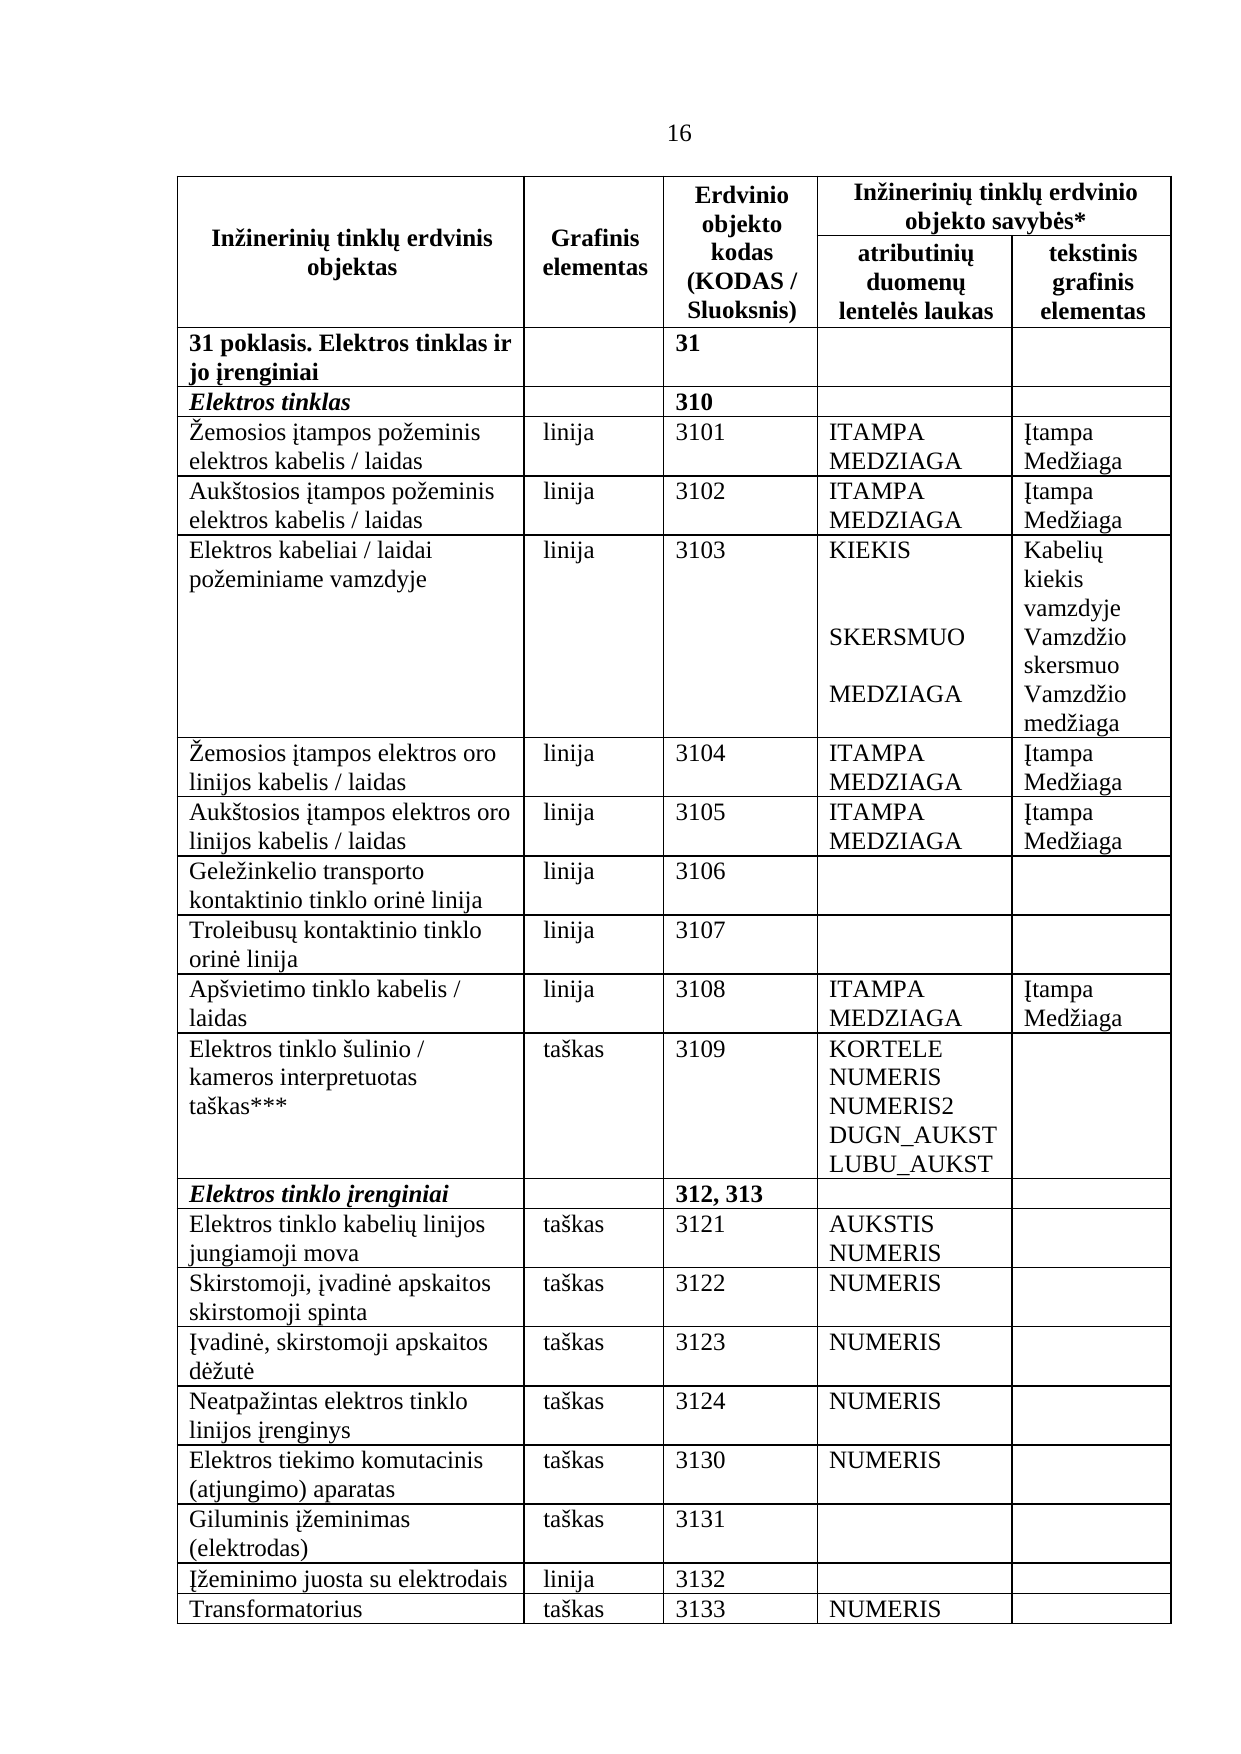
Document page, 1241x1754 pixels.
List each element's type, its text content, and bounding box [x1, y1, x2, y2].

table_cell [1013, 1034, 1170, 1177]
table_cell 3107 [664, 916, 817, 973]
table_cell 3109 [664, 1034, 817, 1177]
table_cell taškas [525, 1209, 663, 1267]
table_cell [818, 857, 1011, 914]
table_cell Elektros tiekimo komutacinis (atjungimo) aparatas [178, 1446, 523, 1503]
table_cell Skirstomoji, įvadinė apskaitos skirstomoji spinta [178, 1268, 523, 1326]
table_cell 312, 313 [664, 1179, 817, 1208]
table_cell taškas [525, 1446, 663, 1503]
table_header Inžinerinių tinklų erdvinio objekto savybės* [818, 177, 1170, 235]
table_cell Troleibusų kontaktinio tinklo orinė linija [178, 916, 523, 973]
table_cell [1013, 1327, 1170, 1385]
table_cell Transformatorius [178, 1594, 523, 1623]
table_cell 3104 [664, 738, 817, 796]
table_header Erdvinio objekto kodas (KODAS / Sluoksnis) [664, 177, 817, 326]
table_cell Žemosios įtampos elektros oro linijos kabelis / laidas [178, 738, 523, 796]
table_cell Įžeminimo juosta su elektrodais [178, 1564, 523, 1592]
table_header Inžinerinių tinklų erdvinis objektas [178, 177, 523, 326]
table_cell Aukštosios įtampos požeminis elektros kabelis / laidas [178, 477, 523, 534]
table_cell 31 [664, 328, 817, 386]
table_cell [818, 916, 1011, 973]
table_cell 3132 [664, 1564, 817, 1592]
table_cell 3121 [664, 1209, 817, 1267]
table_cell linija [525, 975, 663, 1032]
table_cell taškas [525, 1505, 663, 1562]
table_cell [818, 1179, 1011, 1208]
table_cell [1013, 1594, 1170, 1623]
table_cell [1013, 1268, 1170, 1326]
table_cell 3108 [664, 975, 817, 1032]
table_cell [1013, 1564, 1170, 1592]
table_cell Įtampa Medžiaga [1013, 738, 1170, 796]
table_cell linija [525, 477, 663, 534]
table_cell Įtampa Medžiaga [1013, 417, 1170, 475]
table_cell Įvadinė, skirstomoji apskaitos dėžutė [178, 1327, 523, 1385]
table_cell [525, 387, 663, 416]
table_cell 3130 [664, 1446, 817, 1503]
table_cell taškas [525, 1594, 663, 1623]
table_cell Įtampa Medžiaga [1013, 477, 1170, 534]
table_cell linija [525, 857, 663, 914]
table_cell [1013, 387, 1170, 416]
table_cell 310 [664, 387, 817, 416]
table_cell [1013, 328, 1170, 386]
table_cell 3102 [664, 477, 817, 534]
table_cell NUMERIS [818, 1446, 1011, 1503]
table_cell atributinių duomenų lentelės laukas [818, 236, 1011, 326]
table_cell linija [525, 797, 663, 855]
table_cell NUMERIS [818, 1327, 1011, 1385]
table_cell AUKSTIS NUMERIS [818, 1209, 1011, 1267]
table_cell [525, 1179, 663, 1208]
table_cell taškas [525, 1387, 663, 1444]
table_cell [1013, 1179, 1170, 1208]
table_cell taškas [525, 1327, 663, 1385]
table_cell 3101 [664, 417, 817, 475]
table_cell NUMERIS [818, 1268, 1011, 1326]
table_cell taškas [525, 1034, 663, 1177]
table_header Grafinis elementas [525, 177, 663, 326]
table_cell linija [525, 417, 663, 475]
table_cell Elektros tinklo šulinio / kameros interpretuotas taškas*** [178, 1034, 523, 1177]
table_cell [818, 328, 1011, 386]
table_cell 3122 [664, 1268, 817, 1326]
table_cell Geležinkelio transporto kontaktinio tinklo orinė linija [178, 857, 523, 914]
table_cell Įtampa Medžiaga [1013, 797, 1170, 855]
table_cell ITAMPA MedZiaga [818, 797, 1011, 855]
table_cell ITAMPA MedZiaga [818, 975, 1011, 1032]
table_cell Įtampa Medžiaga [1013, 975, 1170, 1032]
table_cell Kabelių kiekis vamzdyje Vamzdžio skersmuo Vamzdžio medžiaga [1013, 536, 1170, 737]
table_cell [1013, 857, 1170, 914]
table_cell 3105 [664, 797, 817, 855]
table_cell KIEKIS SKERSMUO medZiaga [818, 536, 1011, 737]
table_cell [818, 1564, 1011, 1592]
table_cell Apšvietimo tinklo kabelis / laidas [178, 975, 523, 1032]
table_cell Žemosios įtampos požeminis elektros kabelis / laidas [178, 417, 523, 475]
table_cell [1013, 1505, 1170, 1562]
table_cell linija [525, 916, 663, 973]
table_cell 3131 [664, 1505, 817, 1562]
table_cell 31 poklasis. Elektros tinklas ir jo įrenginiai [178, 328, 523, 386]
table_cell [1013, 1387, 1170, 1444]
table_cell Giluminis įžeminimas (elektrodas) [178, 1505, 523, 1562]
table_cell [1013, 916, 1170, 973]
table_cell 3124 [664, 1387, 817, 1444]
table_cell Elektros tinklas [178, 387, 523, 416]
table_cell 3133 [664, 1594, 817, 1623]
table_cell KORTELE NUMERIS NUMERIS2 DUGN_AUKST LUBU_AUKST [818, 1034, 1011, 1177]
table_cell linija [525, 536, 663, 737]
table_cell 3123 [664, 1327, 817, 1385]
table_cell [1013, 1209, 1170, 1267]
table_cell ITAMPA MedZiaga [818, 477, 1011, 534]
table_cell NUMERIS [818, 1594, 1011, 1623]
table_cell Elektros tinklo įrenginiai [178, 1179, 523, 1208]
table_cell [1013, 1446, 1170, 1503]
table_cell 3103 [664, 536, 817, 737]
table_cell [818, 1505, 1011, 1562]
table_cell linija [525, 738, 663, 796]
table_cell ITAMPA MedZiaga [818, 738, 1011, 796]
table_cell Neatpažintas elektros tinklo linijos įrenginys [178, 1387, 523, 1444]
table_cell 3106 [664, 857, 817, 914]
table_cell Aukštosios įtampos elektros oro linijos kabelis / laidas [178, 797, 523, 855]
table_cell NUMERIS [818, 1387, 1011, 1444]
table_cell [525, 328, 663, 386]
table_cell linija [525, 1564, 663, 1592]
table_cell Elektros tinklo kabelių linijos jungiamoji mova [178, 1209, 523, 1267]
table_cell [818, 387, 1011, 416]
table_cell tekstinis grafinis elementas [1013, 236, 1170, 326]
table_cell Elektros kabeliai / laidai požeminiame vamzdyje [178, 536, 523, 737]
table_cell ITAMPA MedZiaga [818, 417, 1011, 475]
table_cell taškas [525, 1268, 663, 1326]
